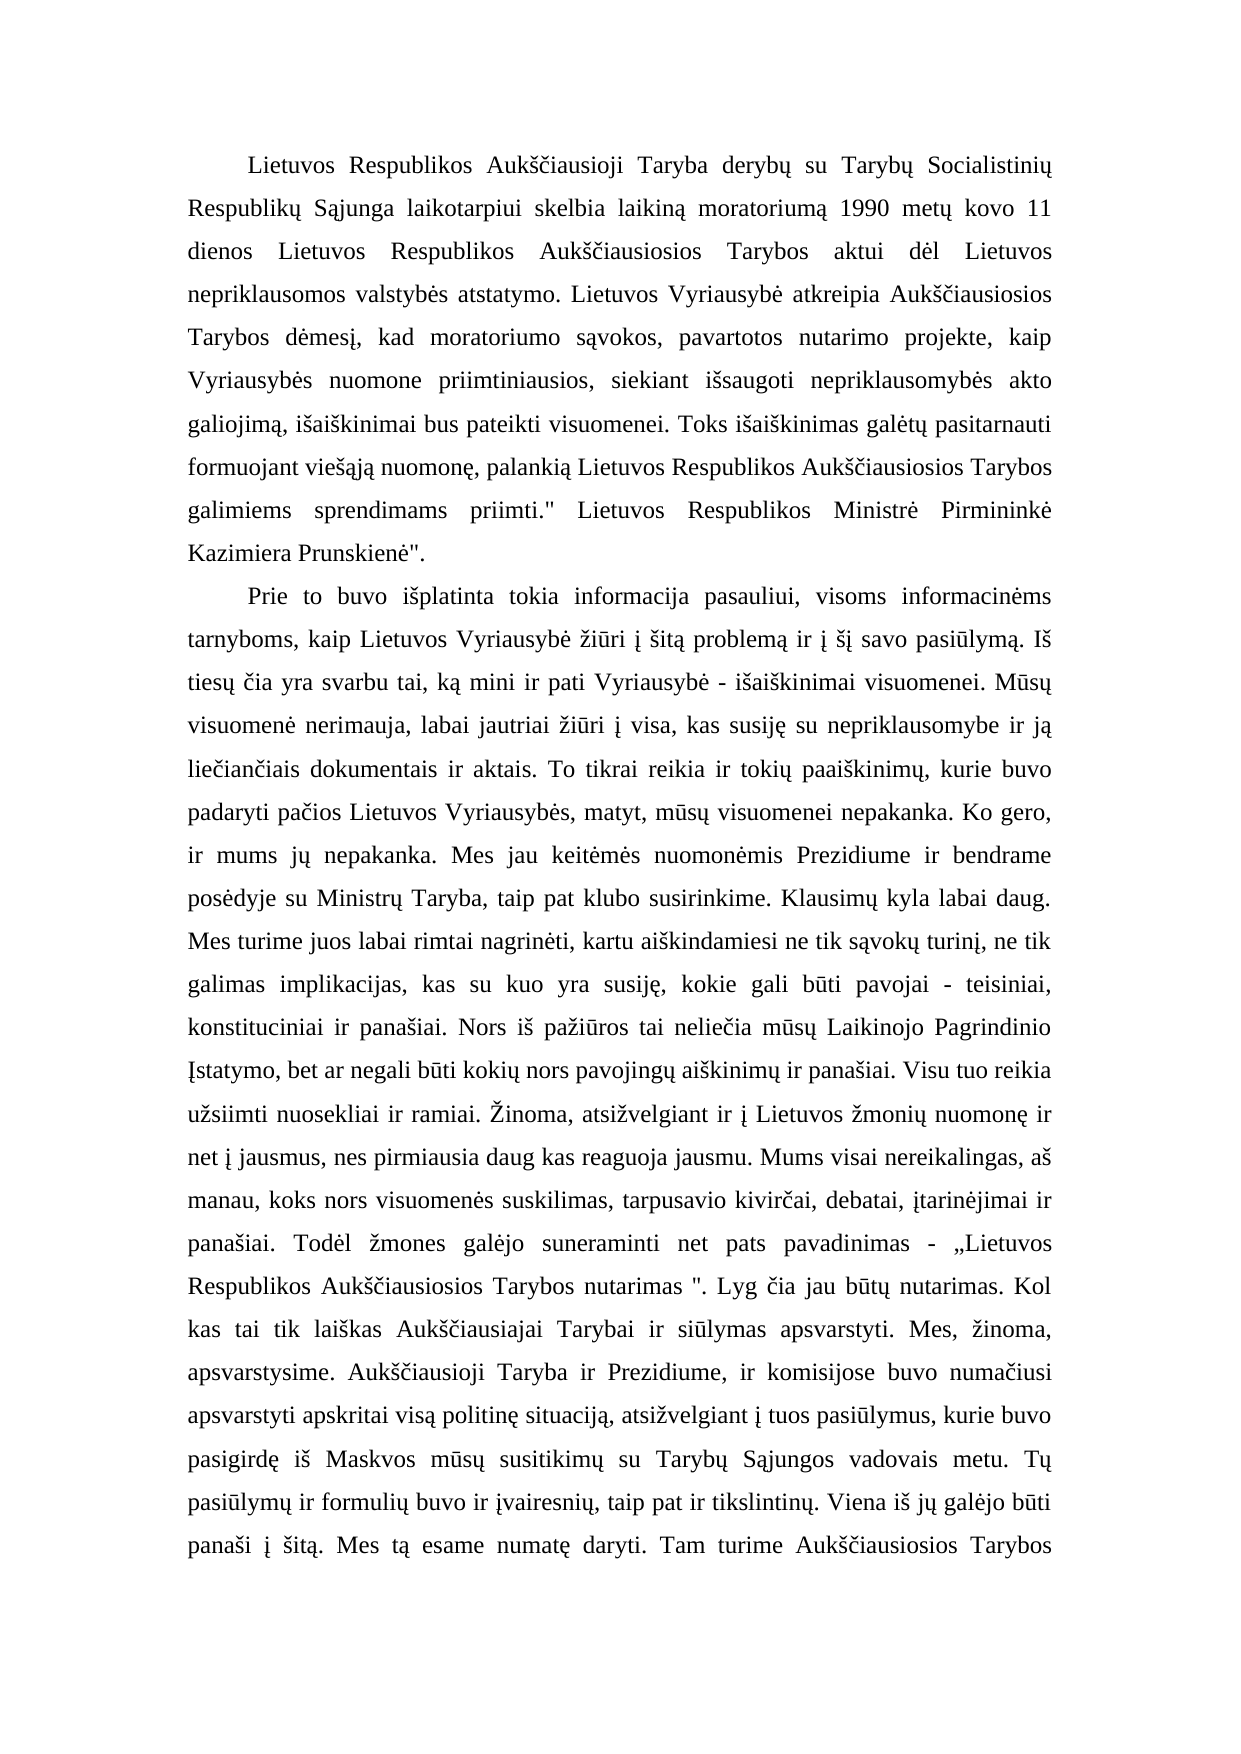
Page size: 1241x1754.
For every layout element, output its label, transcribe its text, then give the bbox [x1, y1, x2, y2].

text Prie to buvo išplatinta tokia informacija pasauliui, visoms informacinėms tarnyboms, kaip Lietuvos Vyriausybė žiūri į šitą problemą ir į šį savo pasiūlymą. Iš tiesų čia yra svarbu tai, ką mini ir pati Vyriausybė - išaiškinimai visuomenei. Mūsų visuomenė nerimauja, labai jautriai žiūri į visa, kas susiję su nepriklausomybe ir ją liečiančiais dokumentais ir aktais. To tikrai reikia ir tokių paaiškinimų, kurie buvo padaryti pačios Lietuvos Vyriausybės, matyt, mūsų visuomenei nepakanka. Ko gero, ir mums jų nepakanka. Mes jau keitėmės nuomonėmis Prezidiume ir bendrame posėdyje su Ministrų Taryba, taip pat klubo susirinkime. Klausimų kyla labai daug. Mes turime juos labai rimtai nagrinėti, kartu aiškindamiesi ne tik sąvokų turinį, ne tik galimas implikacijas, kas su kuo yra susiję, kokie gali būti pavojai - teisiniai, konstituciniai ir panašiai. Nors iš pažiūros tai neliečia mūsų Laikinojo Pagrindinio Įstatymo, bet ar negali būti kokių nors pavojingų aiškinimų ir panašiai. Visu tuo reikia užsiimti nuosekliai ir ramiai. Žinoma, atsižvelgiant ir į Lietuvos žmonių nuomonę ir net į jausmus, nes pirmiausia daug kas reaguoja jausmu. Mums visai nereikalingas, aš manau, koks nors visuomenės suskilimas, tarpusavio kivirčai, debatai, įtarinėjimai ir panašiai. Todėl žmones galėjo suneraminti net pats pavadinimas - „Lietuvos Respublikos Aukščiausiosios Tarybos nutarimas ''. Lyg čia jau būtų nutarimas. Kol kas tai tik laiškas Aukščiausiajai Tarybai ir siūlymas apsvarstyti. Mes, žinoma, apsvarstysime. Aukščiausioji Taryba ir Prezidiume, ir komisijose buvo numačiusi apsvarstyti apskritai visą politinę situaciją, atsižvelgiant į tuos pasiūlymus, kurie buvo pasigirdę iš Maskvos mūsų susitikimų su Tarybų Sąjungos vadovais metu. Tų pasiūlymų ir formulių buvo ir įvairesnių, taip pat ir tikslintinų. Viena iš jų galėjo būti panaši į šitą. Mes tą esame numatę daryti. Tam turime Aukščiausiosios Tarybos [187, 581, 1053, 1559]
text Lietuvos Respublikos Aukščiausioji Taryba derybų su Tarybų Socialistinių Respublikų Sąjunga laikotarpiui skelbia laikiną moratoriumą 1990 metų kovo 11 dienos Lietuvos Respublikos Aukščiausiosios Tarybos aktui dėl Lietuvos nepriklausomos valstybės atstatymo. Lietuvos Vyriausybė atkreipia Aukščiausiosios Tarybos dėmesį, kad moratoriumo sąvokos, pavartotos nutarimo projekte, kaip Vyriausybės nuomone priimtiniausios, siekiant išsaugoti nepriklausomybės akto galiojimą, išaiškinimai bus pateikti visuomenei. Toks išaiškinimas galėtų pasitarnauti formuojant viešąją nuomonę, palankią Lietuvos Respublikos Aukščiausiosios Tarybos galimiems sprendimams priimti." Lietuvos Respublikos Ministrė Pirmininkė Kazimiera Prunskienė". [187, 150, 1053, 567]
